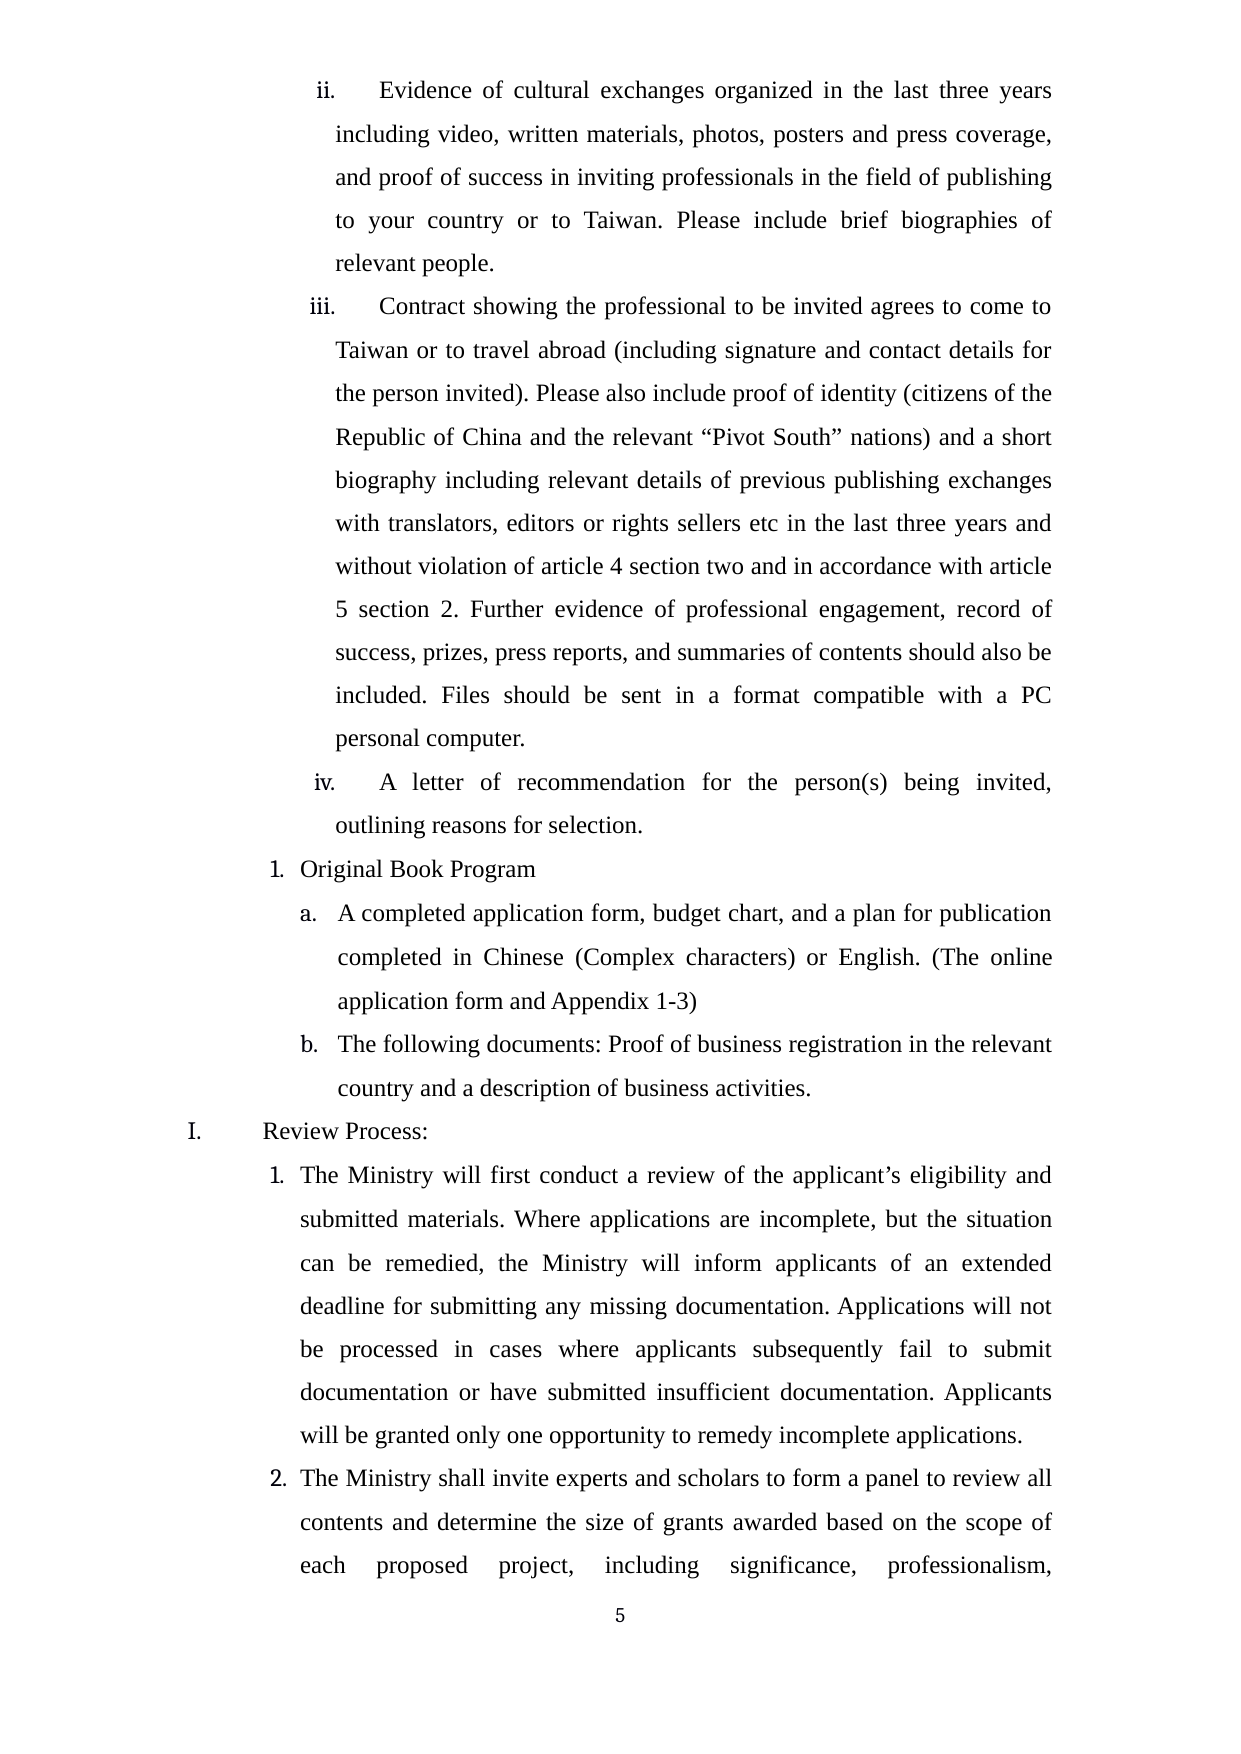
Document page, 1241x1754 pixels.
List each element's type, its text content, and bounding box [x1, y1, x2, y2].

list A completed application form, budget chart, and a plan for publication completed in Chinese (Complex characters) or English. (The online application form and Appendix 1-3) [300, 898, 1053, 1015]
list Contract showing the professional to be invited agrees to come to Taiwan or to travel abroad (including signature and contact details for the person invited). Please also include proof of identity (citizens of the Republic of China and the relevant “Pivot South” nations) and a short biography including relevant details of previous publishing exchanges with translators, editors or rights sellers etc in the last three years and without violation of article 4 section two and in accordance with article 5 section 2. Further evidence of professional engagement, record of success, prizes, press reports, and summaries of contents should also be included. Files should be sent in a format compatible with a PC personal computer. [335, 291, 1053, 752]
list A letter of recommendation for the person(s) being invited, outlining reasons for selection. [335, 767, 1053, 839]
list The following documents: Proof of business registration in the relevant country and a description of business activities. [300, 1029, 1053, 1102]
list The Ministry will first conduct a review of the applicant’s eligibility and submitted materials. Where applications are incomplete, but the situation can be remedied, the Ministry will inform applicants of an extended deadline for submitting any missing documentation. Applications will not be processed in cases where applicants subsequently fail to submit documentation or have submitted insufficient documentation. Applicants will be granted only one opportunity to remedy incomplete applications. [270, 1161, 1053, 1449]
list Evidence of cultural exchanges organized in the last three years including video, written materials, photos, posters and press coverage, and proof of success in inviting professionals in the field of publishing to your country or to Taiwan. Please include brief biographies of relevant people. [335, 75, 1053, 277]
list Review Process: [187, 1116, 1053, 1146]
list The Ministry shall invite experts and scholars to form a panel to review all contents and determine the size of grants awarded based on the scope of each proposed project, including significance, professionalism, [270, 1463, 1053, 1579]
list Original Book Program [270, 854, 1053, 883]
